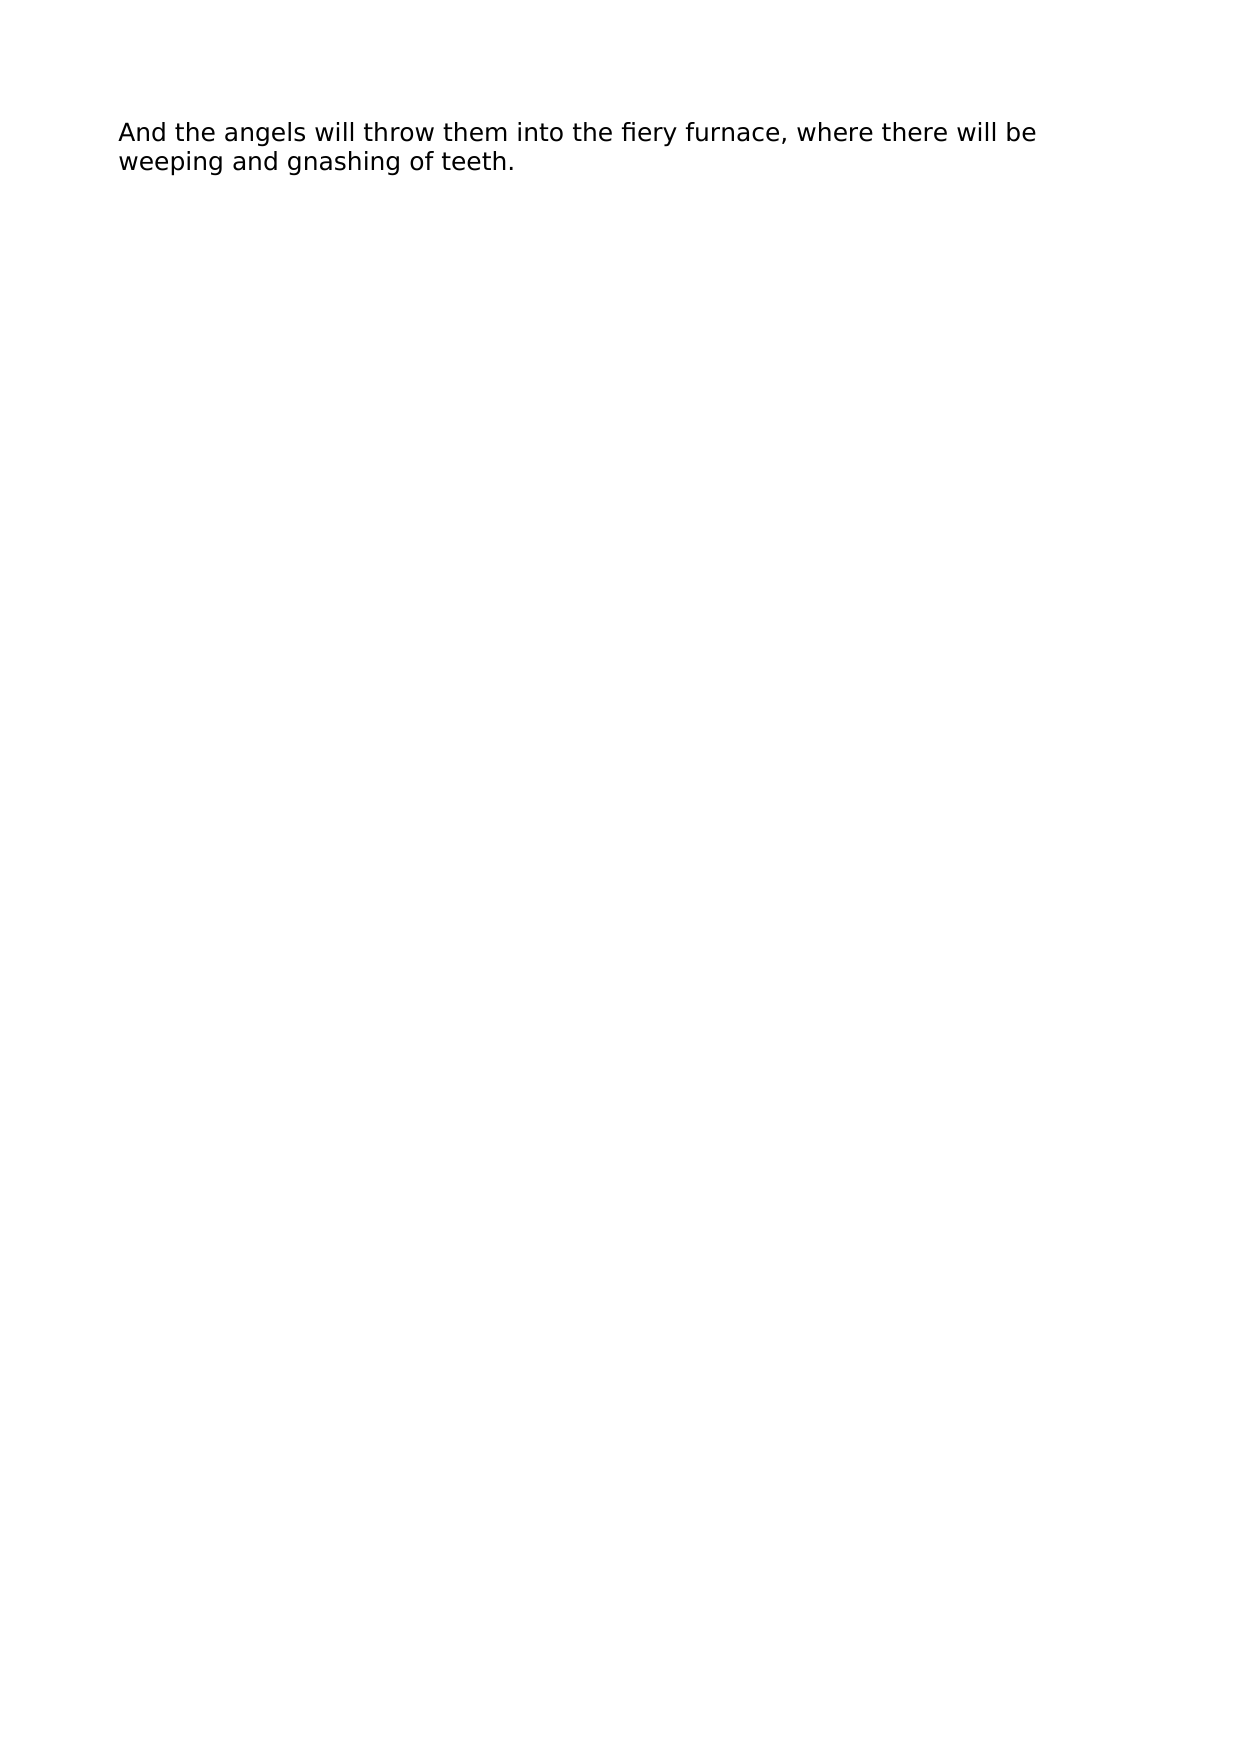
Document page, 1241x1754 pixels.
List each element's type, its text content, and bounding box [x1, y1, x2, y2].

text And the angels will throw them into the fiery furnace, where there will be weeping and gnashing of teeth. [118, 118, 1122, 176]
